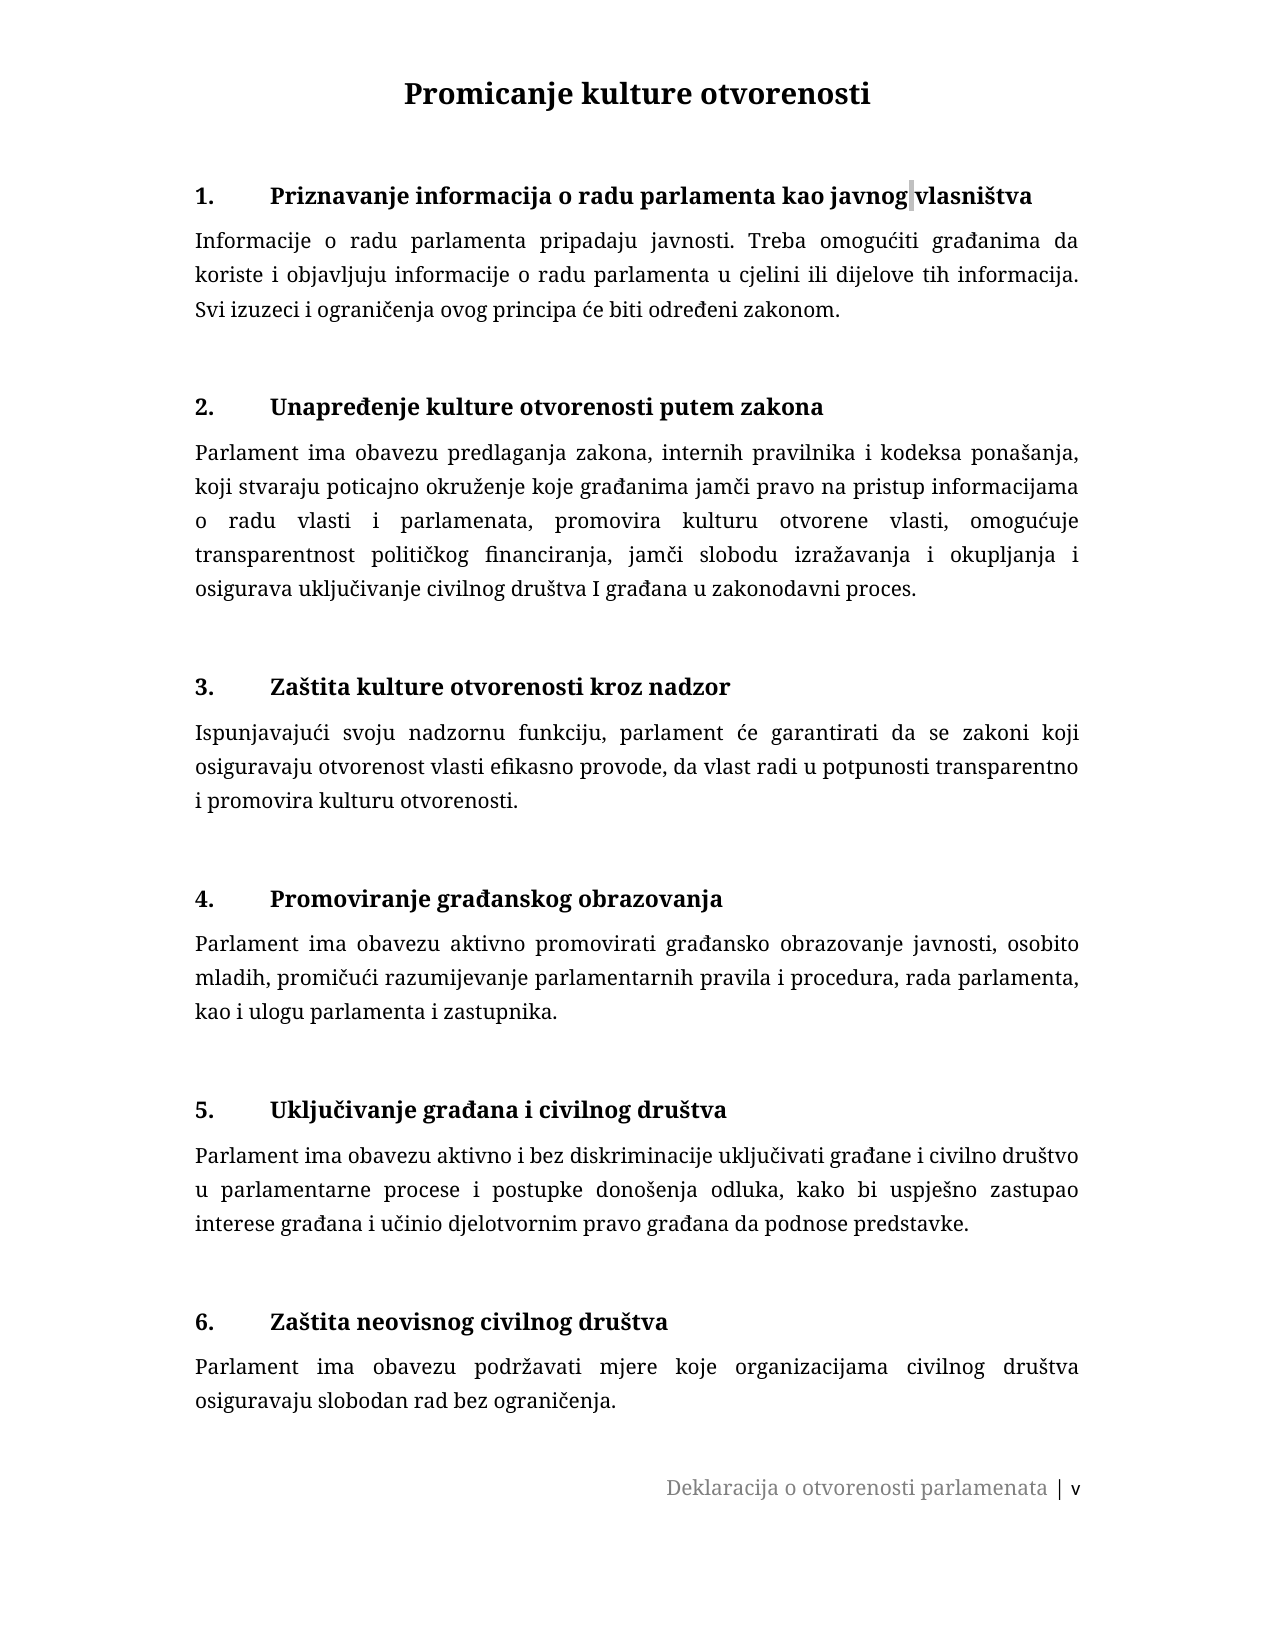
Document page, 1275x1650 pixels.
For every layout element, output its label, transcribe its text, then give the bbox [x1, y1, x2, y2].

subtitle 6. Zaštita neovisnog civilnog društva [195, 1306, 1080, 1337]
subtitle 4. Promoviranje građanskog obrazovanja [195, 882, 1080, 914]
subtitle 5. Uključivanje građana i civilnog društva [195, 1094, 1080, 1125]
text Parlament ima obavezu podržavati mjere koje organizacijama civilnog društva osiguravaju slobodan rad bez ograničenja. [195, 1352, 1080, 1415]
subtitle 2. Unapređenje kulture otvorenosti putem zakona [195, 391, 1080, 422]
text Parlament ima obavezu aktivno i bez diskriminacije uključivati građane i civilno društvo u parlamentarne procese i postupke donošenja odluka, kako bi uspješno zastupao interese građana i učinio djelotvornim pravo građana da podnose predstavke. [195, 1141, 1080, 1237]
subtitle Promicanje kulture otvorenosti [195, 73, 1080, 113]
text Informacije o radu parlamenta pripadaju javnosti. Treba omogućiti građanima da koriste i objavljuju informacije o radu parlamenta u cjelini ili dijelove tih informacija. Svi izuzeci i ograničenja ovog principa će biti određeni zakonom. [195, 227, 1080, 323]
text Parlament ima obavezu predlaganja zakona, internih pravilnika i kodeksa ponašanja, koji stvaraju poticajno okruženje koje građanima jamči pravo na pristup informacijama o radu vlasti i parlamenata, promovira kulturu otvorene vlasti, omogućuje transparentnost političkog financiranja, jamči slobodu izražavanja i okupljanja i osigurava uključivanje civilnog društva I građana u zakonodavni proces. [195, 438, 1080, 603]
text Ispunjavajući svoju nadzornu funkciju, parlament će garantirati da se zakoni koji osiguravaju otvorenost vlasti efikasno provode, da vlast radi u potpunosti transparentno i promovira kulturu otvorenosti. [195, 718, 1080, 814]
subtitle 3. Zaštita kulture otvorenosti kroz nadzor [195, 671, 1080, 702]
subtitle 1. Priznavanje informacija o radu parlamenta kao javnog vlasništva [195, 180, 1080, 211]
text Parlament ima obavezu aktivno promovirati građansko obrazovanje javnosti, osobito mladih, promičući razumijevanje parlamentarnih pravila i procedura, rada parlamenta, kao i ulogu parlamenta i zastupnika. [195, 929, 1080, 1026]
